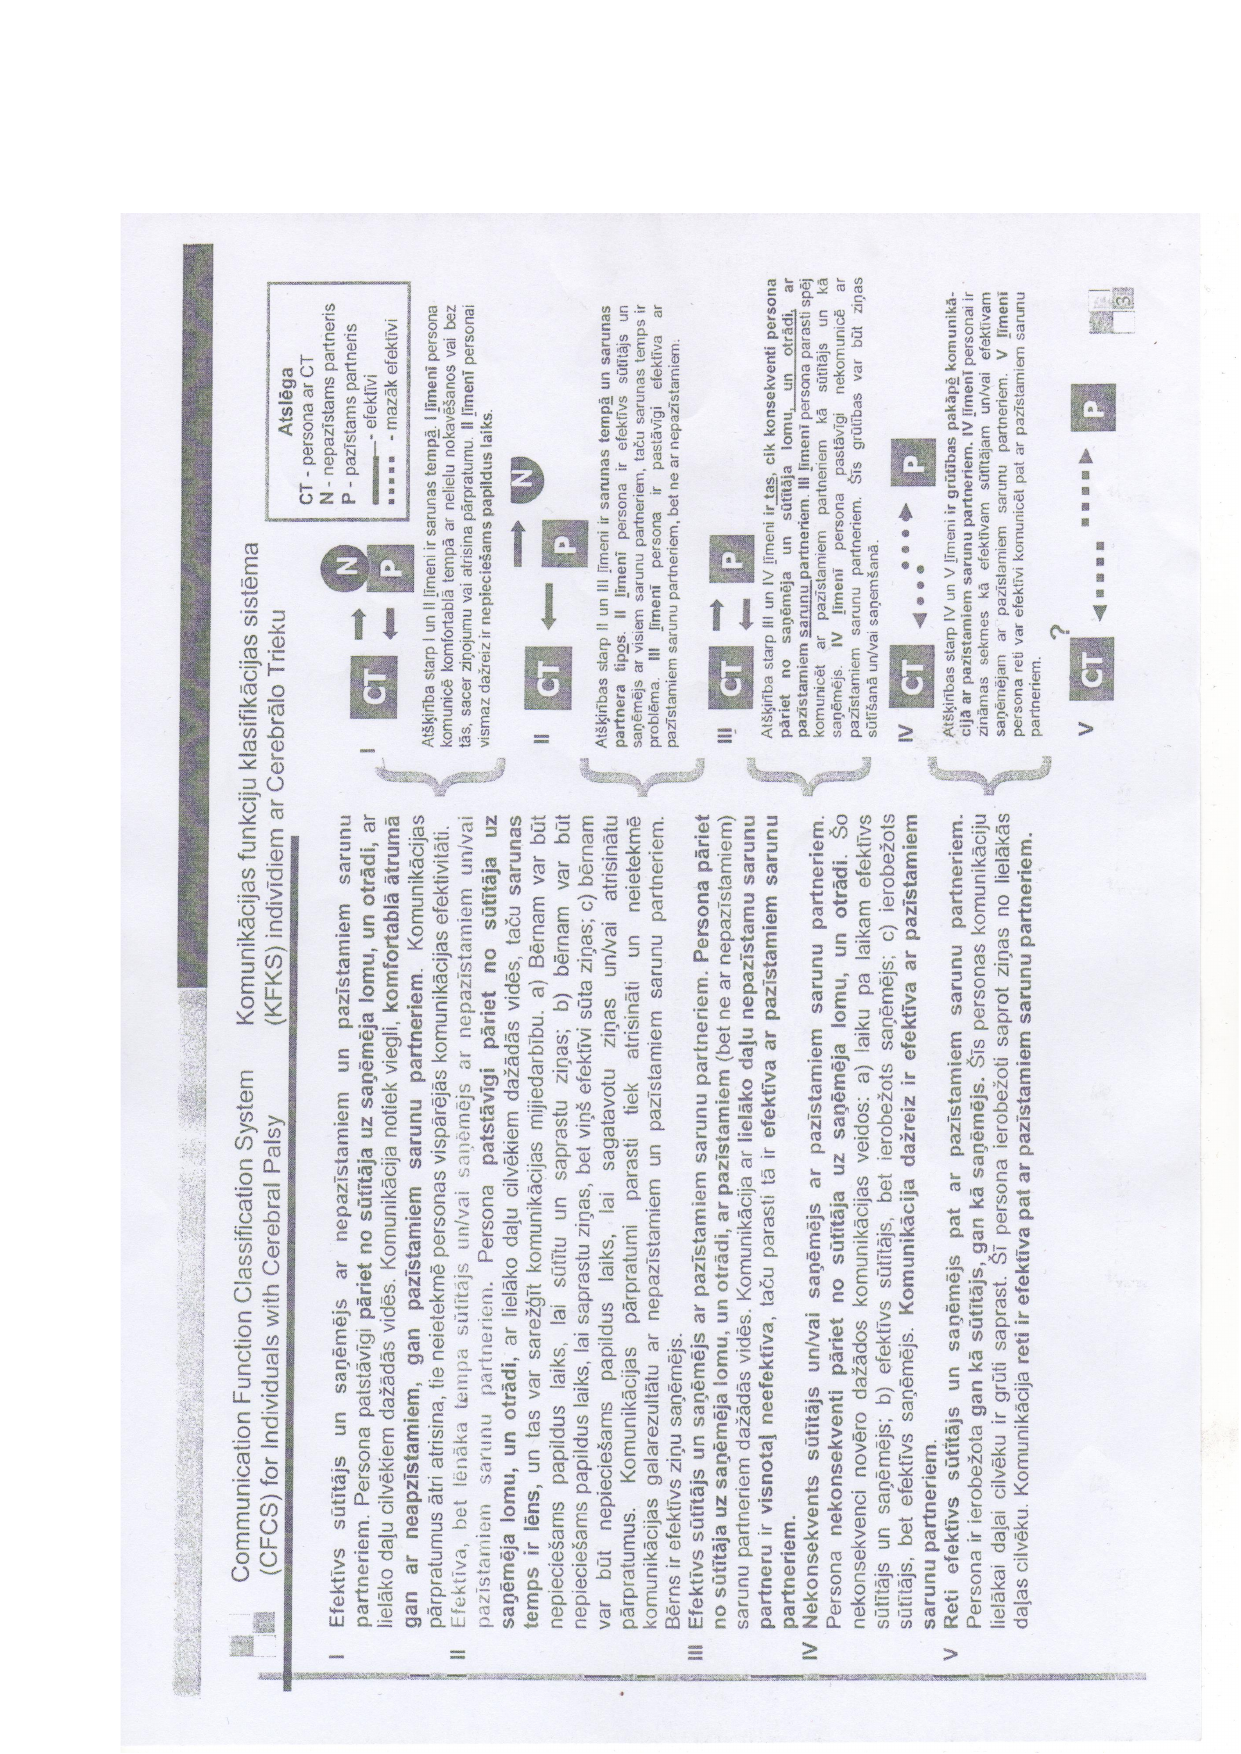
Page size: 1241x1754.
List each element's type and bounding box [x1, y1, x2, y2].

picture [120, 213, 1239, 1753]
